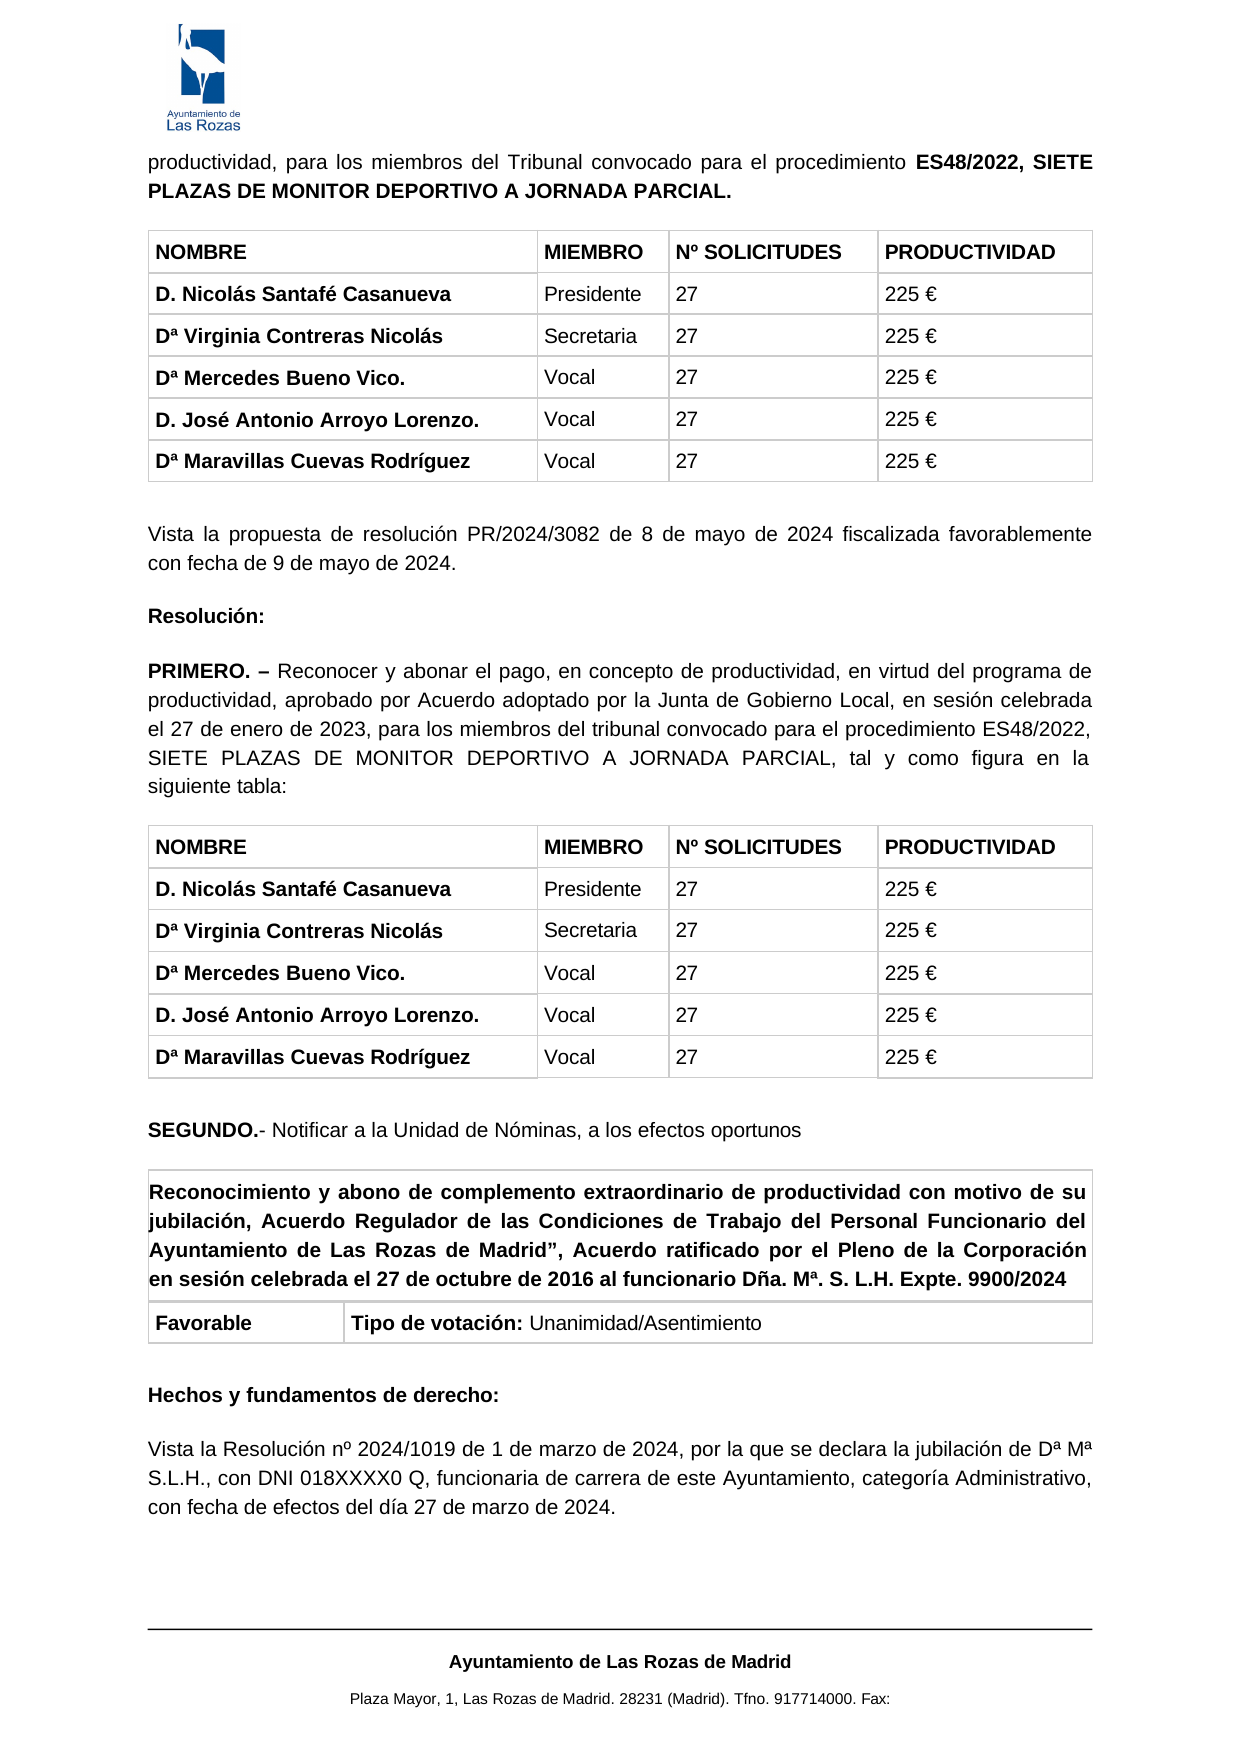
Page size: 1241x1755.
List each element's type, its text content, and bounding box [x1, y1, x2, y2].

table_header PRODUCTIVIDAD [879, 826, 1092, 867]
table_cell D. Nicolás Santafé Casanueva [149, 869, 537, 908]
table_cell Secretaria [538, 315, 668, 355]
table_cell Presidente [538, 868, 668, 908]
table_cell 225 € [879, 869, 1092, 908]
table_cell Secretaria [538, 910, 668, 951]
table_cell 225 € [879, 441, 1092, 481]
table_cell 225 € [879, 1036, 1092, 1077]
table_cell 27 [670, 399, 877, 439]
table_cell Vocal [538, 952, 668, 993]
table_cell 225 € [879, 315, 1092, 355]
table_cell 225 € [879, 952, 1092, 993]
table_header Nº SOLICITUDES [670, 231, 877, 272]
table_cell Dª Mercedes Bueno Vico. [149, 357, 537, 397]
text SEGUNDO.- Notificar a la Unidad de Nóminas, a los efectos oportunos [148, 1118, 1134, 1142]
subtitle Hechos y fundamentos de derecho: [148, 1383, 1134, 1407]
table_cell 27 [670, 357, 877, 397]
table_cell Dª Mercedes Bueno Vico. [149, 952, 537, 993]
table_cell Vocal [538, 357, 668, 397]
table_cell 225 € [879, 399, 1092, 439]
table_header NOMBRE [149, 231, 537, 272]
table_cell Vocal [538, 441, 668, 481]
text siguiente tabla: [148, 774, 1134, 798]
table_cell Vocal [538, 399, 668, 439]
table_cell D. José Antonio Arroyo Lorenzo. [149, 399, 537, 439]
table_cell 225 € [879, 357, 1092, 397]
text PRIMERO. – Reconocer y abonar el pago, en concepto de productividad, en virtud del programa de productividad, aprobado por Acuerdo adoptado por la Junta de Gobierno Local, en sesión celebrada el 27 de enero de 2023, para los miembros del tribunal convocado para el procedimiento ES48/2022, SIETE PLAZAS DE MONITOR DEPORTIVO A JORNADA PARCIAL, tal y como figura en la [148, 658, 1093, 769]
table_cell D. Nicolás Santafé Casanueva [149, 274, 537, 313]
table_cell Vocal [538, 994, 668, 1034]
text productividad, para los miembros del Tribunal convocado para el procedimiento ES48/2022, SIETE PLAZAS DE MONITOR DEPORTIVO A JORNADA PARCIAL. [148, 150, 1093, 203]
table_cell 27 [670, 441, 877, 481]
table_cell Vocal [538, 1036, 668, 1077]
table_cell 27 [670, 868, 877, 908]
table_header MIEMBRO [538, 826, 668, 867]
subtitle Resolución: [148, 604, 1134, 628]
table_cell 27 [670, 273, 877, 313]
table_cell D. José Antonio Arroyo Lorenzo. [149, 995, 537, 1034]
table_cell Presidente [538, 273, 668, 313]
text Vista la Resolución nº 2024/1019 de 1 de marzo de 2024, por la que se declara la jubilación de Dª Mª S.L.H., con DNI 018XXXX0 Q, funcionaria de carrera de este Ayuntamiento, categoría Administrativo, con fecha de efectos del día 27 de marzo de 2024. [148, 1437, 1093, 1518]
table_cell Dª Maravillas Cuevas Rodríguez [149, 441, 537, 481]
table_cell 27 [670, 315, 877, 355]
table_cell 27 [670, 910, 877, 951]
table_cell Dª Virginia Contreras Nicolás [149, 910, 537, 951]
table_header MIEMBRO [538, 231, 668, 272]
text Vista la propuesta de resolución PR/2024/3082 de 8 de mayo de 2024 fiscalizada favorablemente con fecha de 9 de mayo de 2024. [148, 522, 1093, 574]
table_cell Favorable [149, 1303, 343, 1342]
table_cell 27 [670, 994, 877, 1034]
table_header NOMBRE [149, 826, 537, 867]
table_header PRODUCTIVIDAD [879, 231, 1092, 272]
table_cell 225 € [879, 910, 1092, 951]
table_header Reconocimiento y abono de complemento extraordinario de productividad con motivo de su jubilación, Acuerdo Regulador de las Condiciones de Trabajo del Personal Funcionario del Ayuntamiento de Las Rozas de Madrid”, Acuerdo ratificado por el Pleno de la Corporación en sesión celebrada el 27 de octubre de 2016 al funcionario Dña. Mª. S. L.H. Expte. 9900/2024 [149, 1171, 1092, 1300]
table_cell 27 [670, 1036, 877, 1077]
table_cell 225 € [879, 995, 1092, 1034]
table_cell Dª Maravillas Cuevas Rodríguez [149, 1036, 537, 1077]
table_header Nº SOLICITUDES [670, 826, 877, 867]
table_cell Dª Virginia Contreras Nicolás [149, 315, 537, 355]
table_cell 27 [670, 952, 877, 993]
table_cell Tipo de votación: Unanimidad/Asentimiento [345, 1303, 1092, 1342]
table_cell 225 € [879, 274, 1092, 313]
